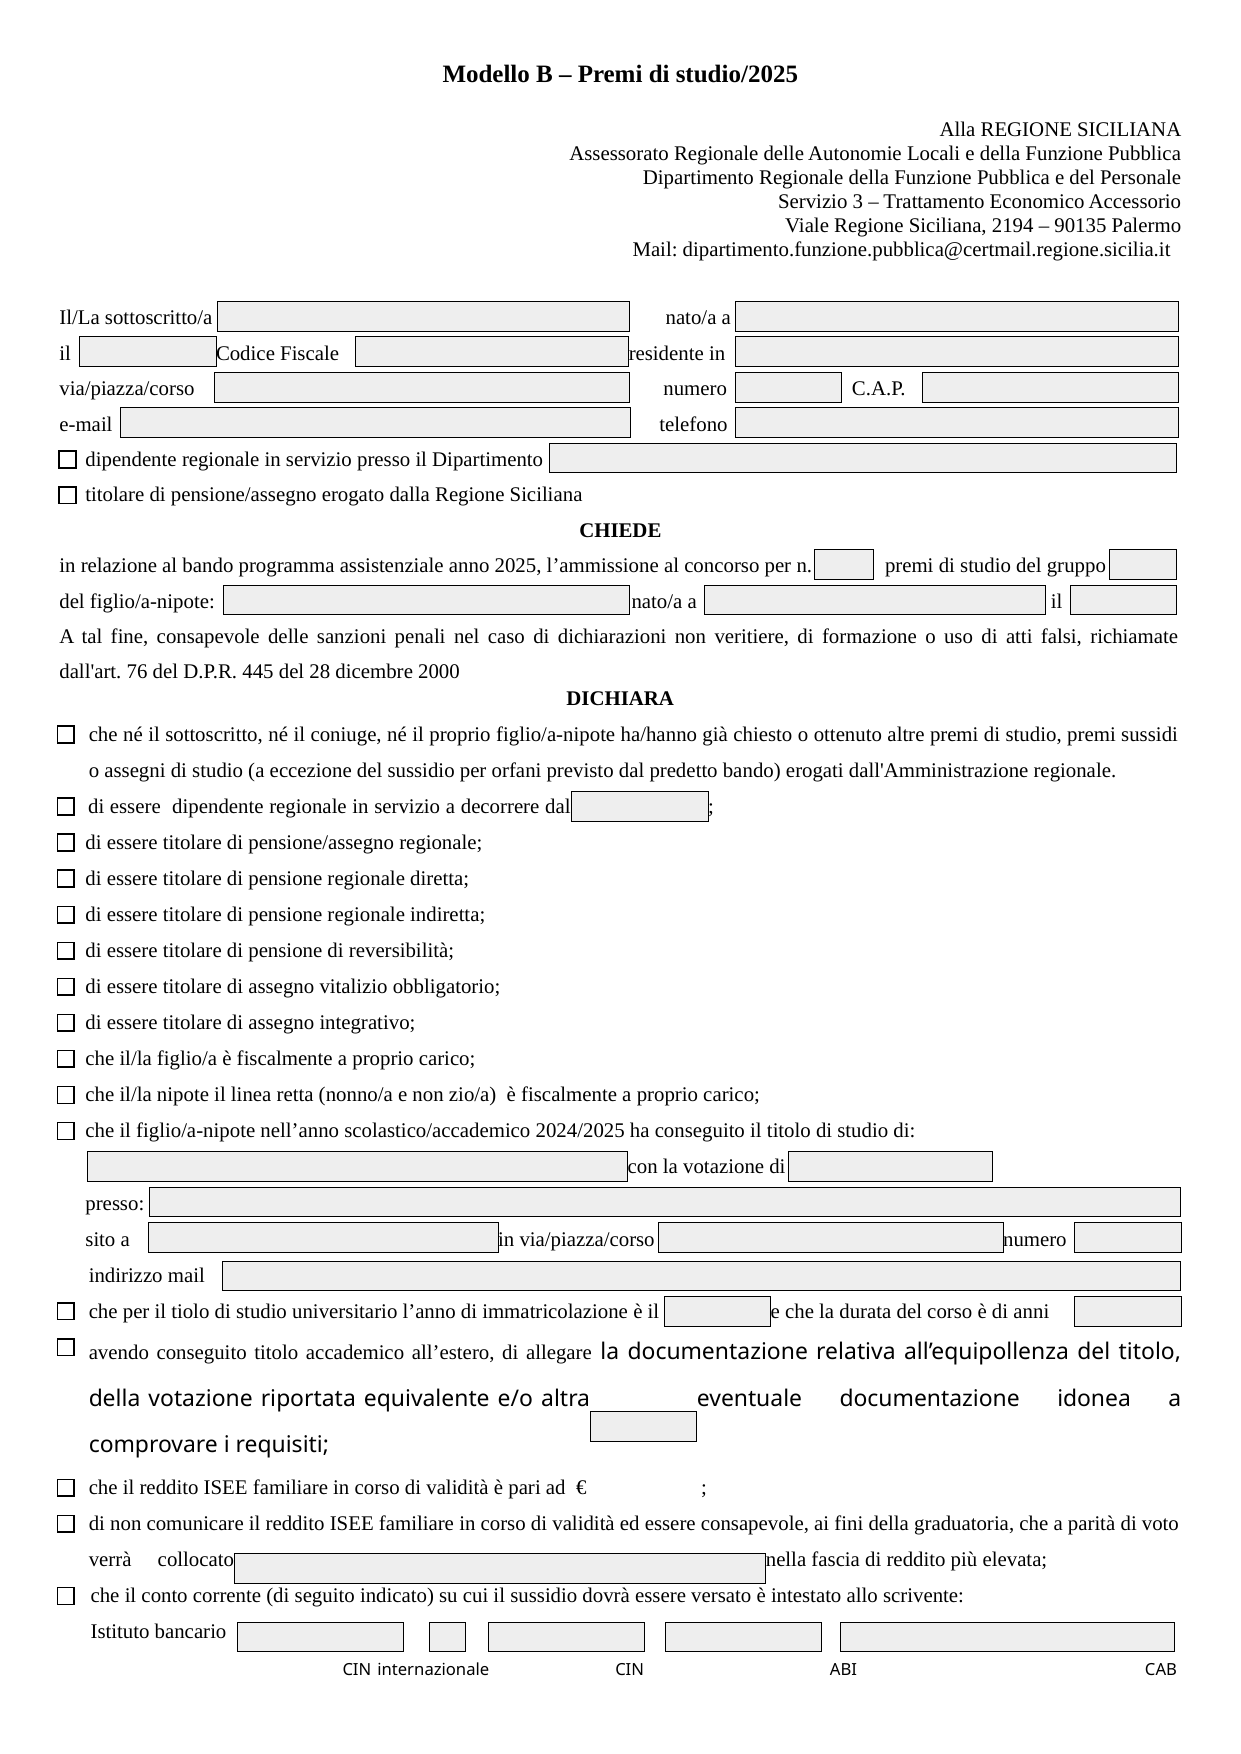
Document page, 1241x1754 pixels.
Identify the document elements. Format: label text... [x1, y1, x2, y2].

text Il/La sottoscritto/a nato/a a [59, 296, 1181, 332]
text il Codice Fiscale residente in [59, 332, 1181, 367]
text A tal fine, consapevole delle sanzioni penali nel caso di dichiarazioni non veritiere, di formazione o uso di atti falsi, richiamate dall'art. 76 del D.P.R. 445 del 28 dicembre 2000 [59, 615, 1181, 686]
text CHIEDE [59, 509, 1181, 544]
text di essere titolare di pensione di reversibilità; [59, 938, 1181, 962]
text che il reddito ISEE familiare in corso di validità è pari ad € ; [88, 1475, 1181, 1499]
text di essere titolare di pensione regionale indiretta; [59, 902, 1181, 926]
text [993, 1154, 1181, 1178]
text numero [1004, 1227, 1074, 1251]
text Servizio 3 – Trattamento Economico Accessorio [59, 189, 1181, 213]
text con la votazione di [628, 1154, 788, 1178]
text [59, 1154, 87, 1178]
text di essere titolare di assegno integrativo; [59, 1010, 1181, 1034]
text di essere dipendente regionale in servizio a decorrere dal [59, 794, 571, 818]
text di essere titolare di pensione/assegno regionale; [59, 830, 1181, 854]
text in relazione al bando programma assistenziale anno 2025, l’ammissione al concorso per n. premi di studio del gruppo del figlio/a-nipote: nato/a a il [59, 544, 1181, 615]
text che il/la nipote il linea retta (nonno/a e non zio/a) è fiscalmente a proprio carico; [59, 1082, 1181, 1106]
text di essere titolare di assegno vitalizio obbligatorio; [59, 974, 1181, 998]
text di non comunicare il reddito ISEE familiare in corso di validità ed essere consapevole, ai fini della graduatoria, che a parità di voto verrà collocato nella fascia di reddito più elevata; [88, 1511, 1181, 1571]
text via/piazza/corso numero C.A.P. [59, 367, 1181, 403]
text Alla REGIONE SICILIANA [59, 117, 1181, 141]
text sito a [59, 1227, 148, 1251]
text in via/piazza/corso [499, 1227, 658, 1251]
text di essere titolare di pensione regionale diretta; [59, 866, 1181, 890]
text Viale Regione Siciliana, 2194 – 90135 Palermo [59, 213, 1181, 237]
text che per il tiolo di studio universitario l’anno di immatricolazione è il [88, 1299, 664, 1323]
text titolare di pensione/assegno erogato dalla Regione Siciliana [59, 473, 1181, 509]
text DICHIARA [59, 686, 1181, 710]
text CIN internazionale CIN ABI CAB [59, 1656, 1181, 1680]
text che né il sottoscritto, né il coniuge, né il proprio figlio/a-nipote ha/hanno già chiesto o ottenuto altre premi di studio, premi sussidi o assegni di studio (a eccezione del sussidio per orfani previsto dal predetto bando) erogati dall'Amministrazione regionale. [88, 722, 1181, 782]
text presso: [59, 1191, 149, 1214]
text Assessorato Regionale delle Autonomie Locali e della Funzione Pubblica [59, 141, 1181, 165]
text indirizzo mail [88, 1263, 222, 1287]
text Modello B – Premi di studio/2025 [59, 59, 1181, 88]
text che il/la figlio/a è fiscalmente a proprio carico; [59, 1046, 1181, 1070]
text e che la durata del corso è di anni [771, 1299, 1074, 1323]
text avendo conseguito titolo accademico all’estero, di allegare la documentazione relativa all’equipollenza del titolo, della votazione riportata equivalente e/o altra eventuale documentazione idonea a comprovare i requisiti; [88, 1335, 1181, 1460]
text Dipartimento Regionale della Funzione Pubblica e del Personale [59, 165, 1181, 189]
text Istituto bancario [59, 1619, 1181, 1643]
text Mail: dipartimento.funzione.pubblica@certmail.regione.sicilia.it [59, 237, 1181, 261]
text ; [709, 794, 1181, 818]
text che il conto corrente (di seguito indicato) su cui il sussidio dovrà essere versato è intestato allo scrivente: [59, 1583, 1181, 1607]
text e-mail telefono [59, 403, 1181, 438]
text che il figlio/a-nipote nell’anno scolastico/accademico 2024/2025 ha conseguito il titolo di studio di: [59, 1118, 1181, 1142]
text dipendente regionale in servizio presso il Dipartimento [59, 438, 1181, 473]
